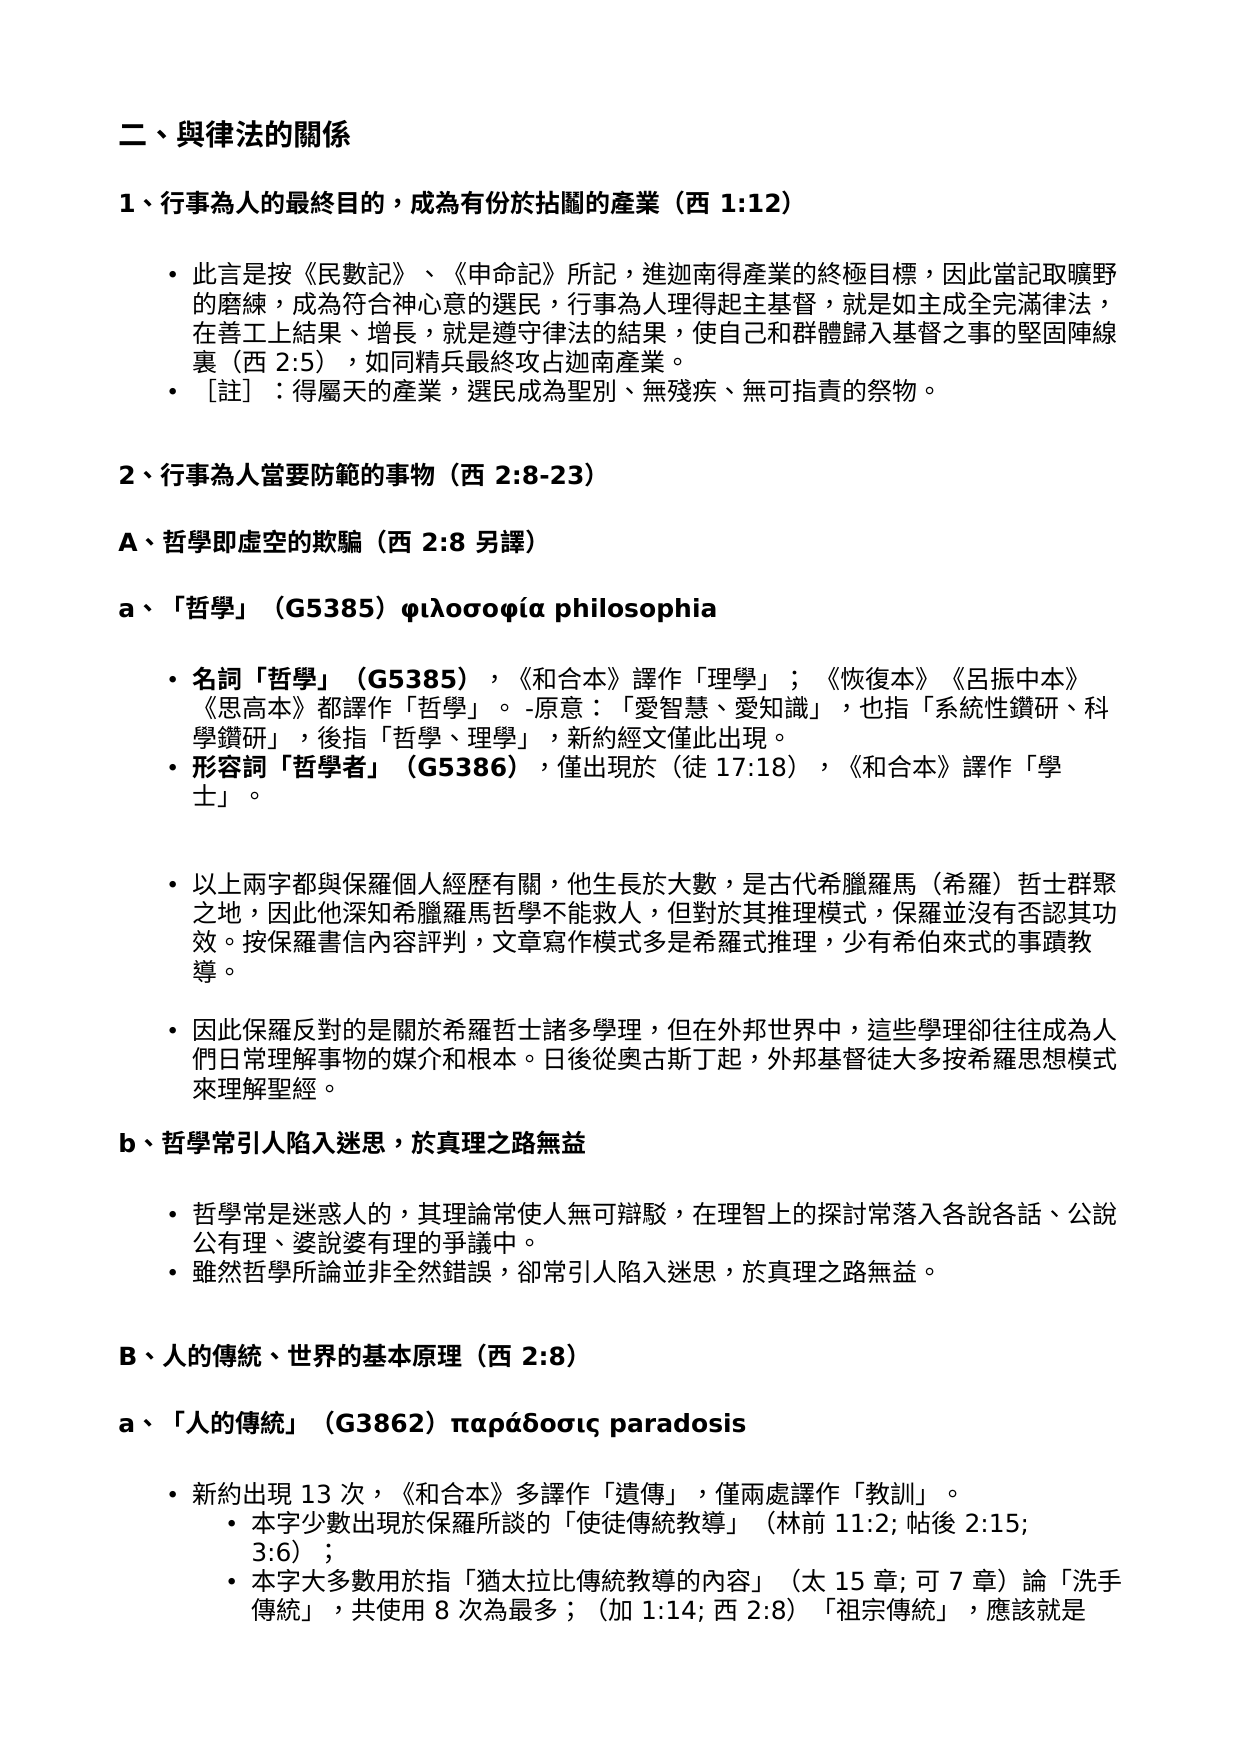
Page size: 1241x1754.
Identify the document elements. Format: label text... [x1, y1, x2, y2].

subtitle 2、行事為人當要防範的事物（西 2:8-23） [118, 461, 1122, 490]
list 此言是按《民數記》、《申命記》所記，進迦南得產業的終極目標，因此當記取曠野的磨練，成為符合神心意的選民，行事為人理得起主基督，就是如主成全完滿律法，在善工上結果、增長，就是遵守律法的結果，使自己和群體歸入基督之事的堅固陣線裏（西 2:5），如同精兵最終攻占迦南產業。 [177, 261, 1122, 377]
subtitle 1、行事為人的最終目的，成為有份於拈鬮的產業（西 1:12） [118, 189, 1122, 219]
subtitle A、哲學即虛空的欺騙（西 2:8 另譯） [118, 528, 1122, 557]
list 以上兩字都與保羅個人經歷有關，他生長於大數，是古代希臘羅馬（希羅）哲士群聚之地，因此他深知希臘羅馬哲學不能救人，但對於其推理模式，保羅並沒有否認其功效。按保羅書信內容評判，文章寫作模式多是希羅式推理，少有希伯來式的事蹟教導。 [177, 870, 1122, 987]
subtitle a、「人的傳統」（G3862）παράδοσις paradosis [118, 1409, 1122, 1438]
subtitle b、哲學常引人陷入迷思，於真理之路無益 [118, 1129, 1122, 1158]
list 名詞「哲學」（G5385），《和合本》譯作「理學」； 《恢復本》《呂振中本》《思高本》都譯作「哲學」。 -原意：「愛智慧、愛知識」，也指「系統性鑽研、科學鑽研」，後指「哲學、理學」，新約經文僅此出現。 [177, 666, 1122, 753]
subtitle 二、與律法的關係 [118, 118, 1122, 152]
list 形容詞「哲學者」（G5386），僅出現於（徒 17:18），《和合本》譯作「學士」。 [177, 753, 1122, 811]
list 本字少數出現於保羅所談的「使徒傳統教導」（林前 11:2; 帖後 2:15; 3:6）； [236, 1509, 1122, 1567]
list 因此保羅反對的是關於希羅哲士諸多學理，但在外邦世界中，這些學理卻往往成為人們日常理解事物的媒介和根本。日後從奧古斯丁起，外邦基督徒大多按希羅思想模式來理解聖經。 [177, 1016, 1122, 1104]
subtitle a、「哲學」（G5385）φιλοσοφία philosophia [118, 594, 1122, 623]
list 新約出現 13 次，《和合本》多譯作「遺傳」，僅兩處譯作「教訓」。 [177, 1480, 1122, 1509]
subtitle B、人的傳統、世界的基本原理（西 2:8） [118, 1342, 1122, 1371]
list 本字大多數用於指「猶太拉比傳統教導的內容」（太 15 章; 可 7 章）論「洗手傳統」，共使用 8 次為最多；（加 1:14; 西 2:8）「祖宗傳統」，應該就是 [236, 1567, 1122, 1626]
list ［註］：得屬天的產業，選民成為聖別、無殘疾、無可指責的祭物。 [177, 377, 1122, 407]
list 哲學常是迷惑人的，其理論常使人無可辯駁，在理智上的探討常落入各說各話、公說公有理、婆說婆有理的爭議中。 [177, 1200, 1122, 1258]
list 雖然哲學所論並非全然錯誤，卻常引人陷入迷思，於真理之路無益。 [177, 1258, 1122, 1288]
